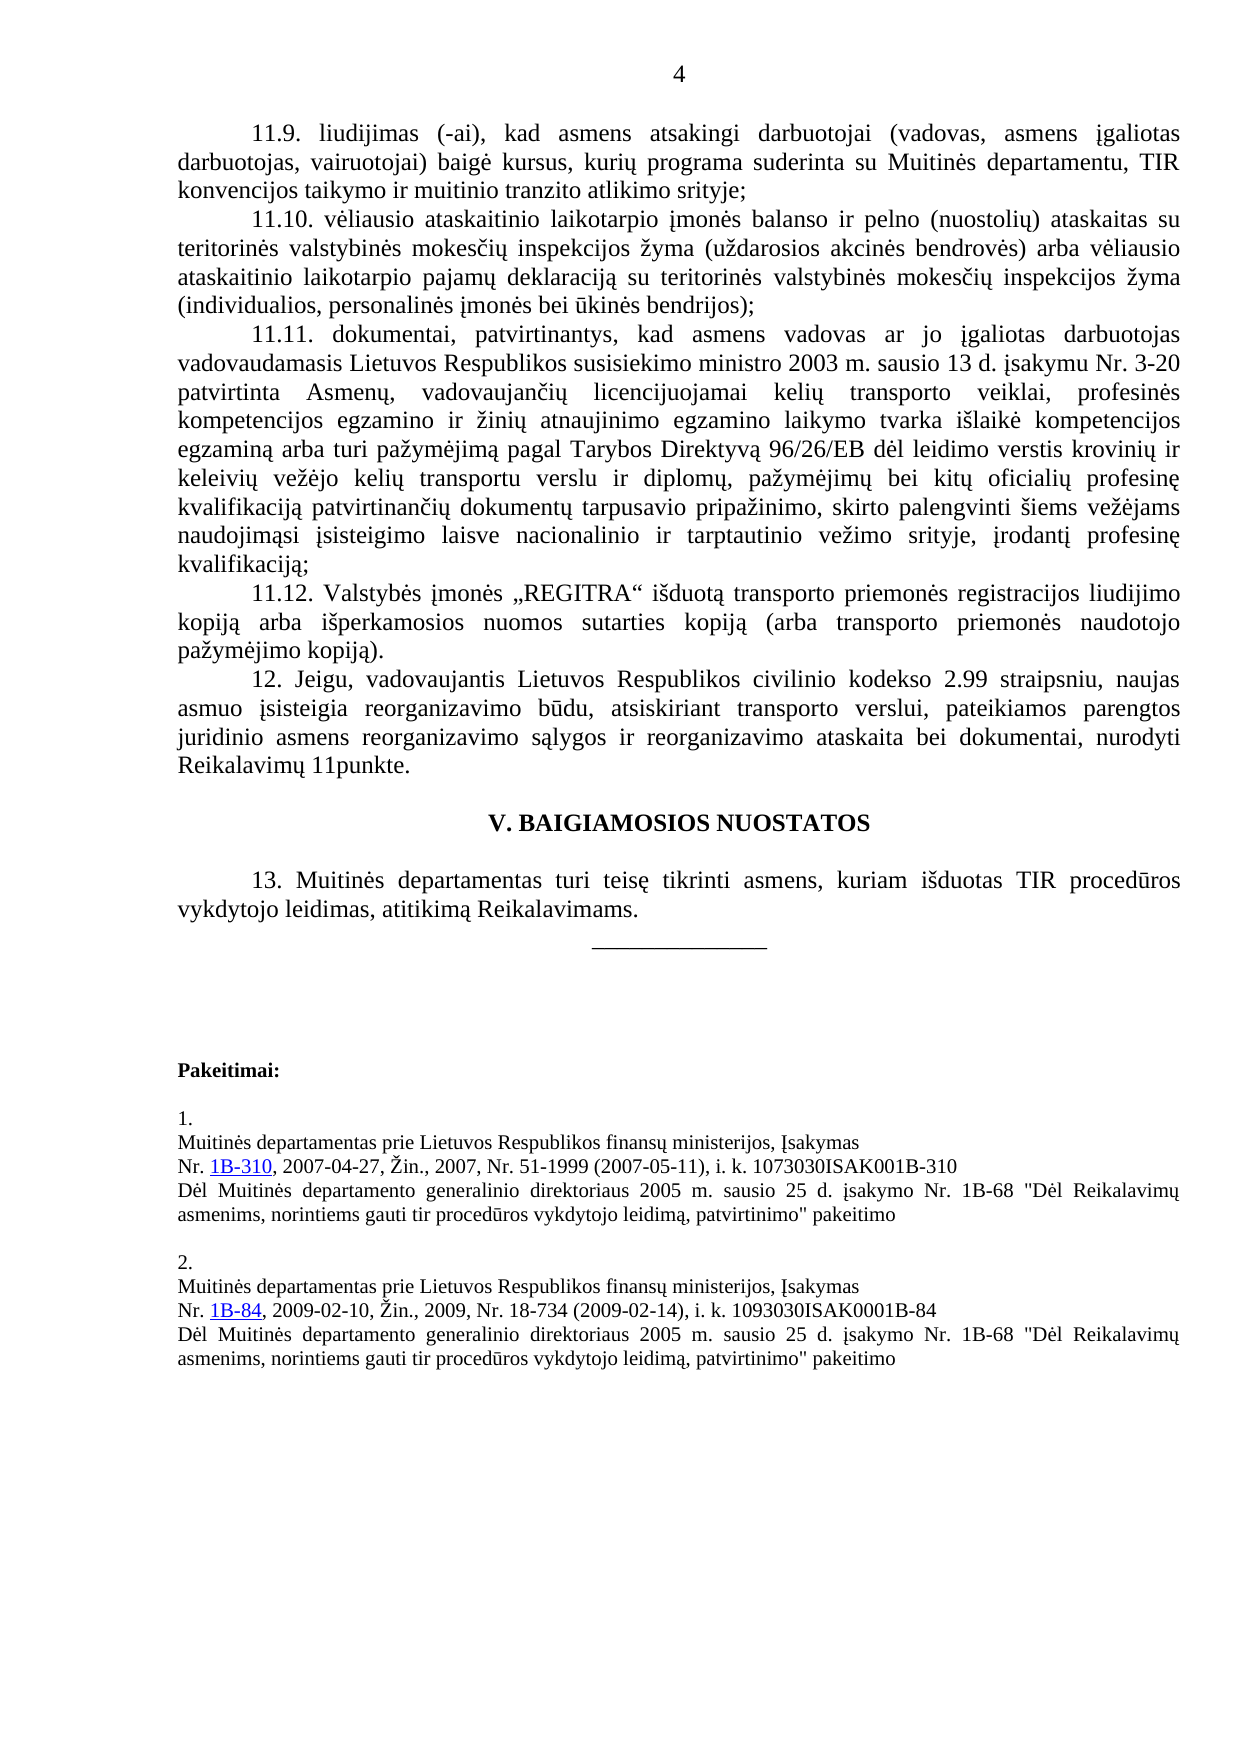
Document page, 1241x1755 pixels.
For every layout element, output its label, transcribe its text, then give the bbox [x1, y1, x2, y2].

text Dėl Muitinės departamento generalinio direktoriaus 2005 m. sausio 25 d. įsakymo Nr. 1B-68 "Dėl Reikalavimų asmenims, norintiems gauti tir procedūros vykdytojo leidimą, patvirtinimo" pakeitimo [177, 1322, 1181, 1370]
text Muitinės departamentas prie Lietuvos Respublikos finansų ministerijos, Įsakymas [177, 1130, 1181, 1154]
text ______________ [177, 923, 1181, 952]
text Dėl Muitinės departamento generalinio direktoriaus 2005 m. sausio 25 d. įsakymo Nr. 1B-68 "Dėl Reikalavimų asmenims, norintiems gauti tir procedūros vykdytojo leidimą, patvirtinimo" pakeitimo [177, 1178, 1181, 1226]
text 11.11. dokumentai, patvirtinantys, kad asmens vadovas ar jo įgaliotas darbuotojas vadovaudamasis Lietuvos Respublikos susisiekimo ministro 2003 m. sausio 13 d. įsakymu Nr. 3-20 patvirtinta Asmenų, vadovaujančių licencijuojamai kelių transporto veiklai, profesinės kompetencijos egzamino ir žinių atnaujinimo egzamino laikymo tvarka išlaikė kompetencijos egzaminą arba turi pažymėjimą pagal Tarybos Direktyvą 96/26/EB dėl leidimo verstis krovinių ir keleivių vežėjo kelių transportu verslu ir diplomų, pažymėjimų bei kitų oficialių profesinę kvalifikaciją patvirtinančių dokumentų tarpusavio pripažinimo, skirto palengvinti šiems vežėjams naudojimąsi įsisteigimo laisve nacionalinio ir tarptautinio vežimo srityje, įrodantį profesinę kvalifikaciją; [177, 319, 1181, 578]
text 11.12. Valstybės įmonės „REGITRA“ išduotą transporto priemonės registracijos liudijimo kopiją arba išperkamosios nuomos sutarties kopiją (arba transporto priemonės naudotojo pažymėjimo kopiją). [177, 578, 1181, 664]
text Muitinės departamentas prie Lietuvos Respublikos finansų ministerijos, Įsakymas [177, 1274, 1181, 1298]
text 12. Jeigu, vadovaujantis Lietuvos Respublikos civilinio kodekso 2.99 straipsniu, naujas asmuo įsisteigia reorganizavimo būdu, atsiskiriant transporto verslui, pateikiamos parengtos juridinio asmens reorganizavimo sąlygos ir reorganizavimo ataskaita bei dokumentai, nurodyti Reikalavimų 11punkte. [177, 664, 1181, 779]
text 11.9. liudijimas (-ai), kad asmens atsakingi darbuotojai (vadovas, asmens įgaliotas darbuotojas, vairuotojai) baigė kursus, kurių programa suderinta su Muitinės departamentu, TIR konvencijos taikymo ir muitinio tranzito atlikimo srityje; [177, 118, 1181, 204]
text 13. Muitinės departamentas turi teisę tikrinti asmens, kuriam išduotas TIR procedūros vykdytojo leidimas, atitikimą Reikalavimams. [177, 866, 1181, 923]
text Pakeitimai: [177, 1057, 1181, 1082]
text 11.10. vėliausio ataskaitinio laikotarpio įmonės balanso ir pelno (nuostolių) ataskaitas su teritorinės valstybinės mokesčių inspekcijos žyma (uždarosios akcinės bendrovės) arba vėliausio ataskaitinio laikotarpio pajamų deklaraciją su teritorinės valstybinės mokesčių inspekcijos žyma (individualios, personalinės įmonės bei ūkinės bendrijos); [177, 204, 1181, 319]
text 2. [177, 1250, 1181, 1274]
text V. BAIGIAMOSIOS NUOSTATOS [177, 808, 1181, 837]
text Nr. 1B-84, 2009-02-10, Žin., 2009, Nr. 18-734 (2009-02-14), i. k. 1093030ISAK0001B-84 [177, 1298, 1181, 1322]
text 1. [177, 1106, 1181, 1130]
text Nr. 1B-310, 2007-04-27, Žin., 2007, Nr. 51-1999 (2007-05-11), i. k. 1073030ISAK001B-310 [177, 1154, 1181, 1178]
